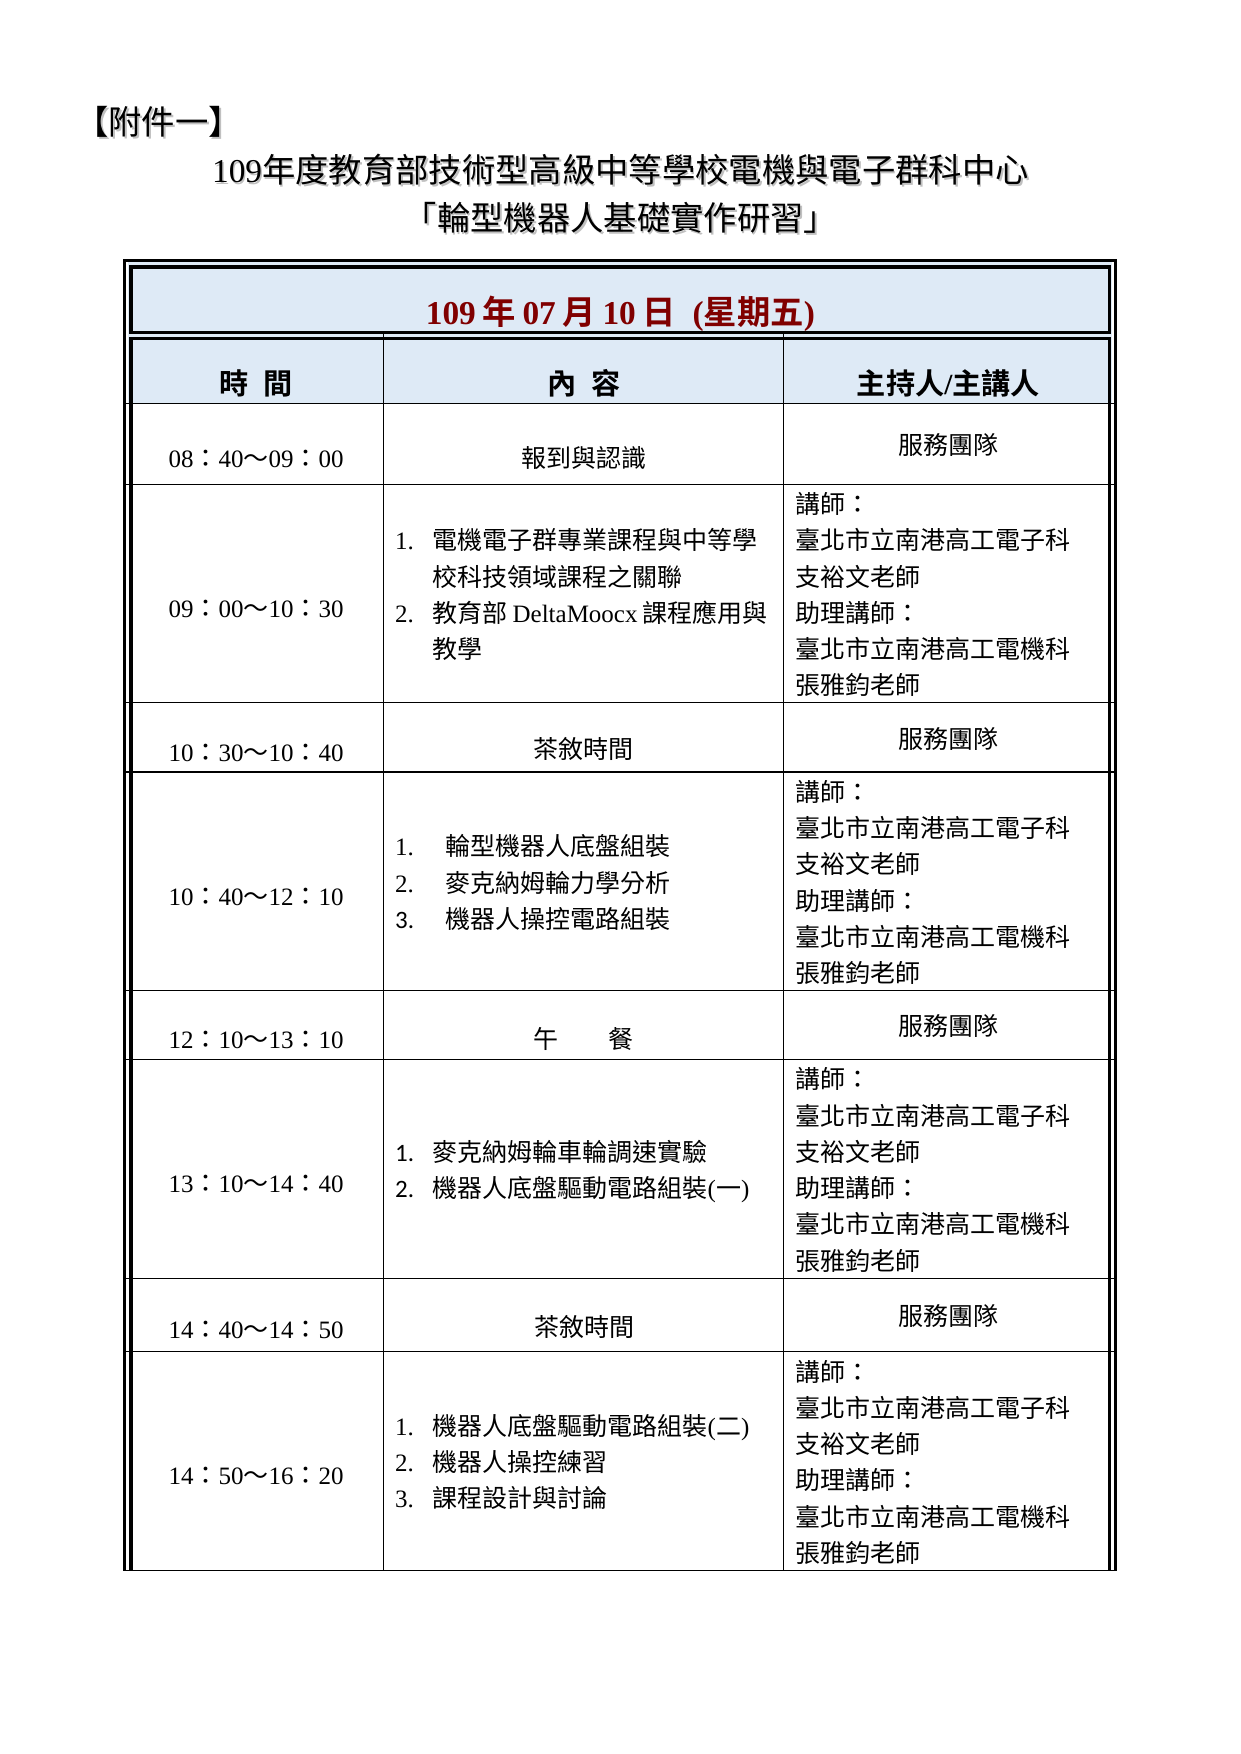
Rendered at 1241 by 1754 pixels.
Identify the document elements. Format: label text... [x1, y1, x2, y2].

table_cell 服務團隊 [784, 1279, 1108, 1351]
table_cell 講師： 臺北市立南港高工電子科 支裕文老師 助理講師： 臺北市立南港高工電機科 張雅鈞老師 [784, 1060, 1108, 1277]
table_cell 輪型機器人底盤組裝 麥克納姆輪力學分析 機器人操控電路組裝 [384, 773, 783, 990]
table_cell 機器人底盤驅動電路組裝(二) 機器人操控練習 課程設計與討論 [384, 1352, 783, 1569]
table_cell 12：10～13：10 [133, 991, 383, 1059]
table_cell 09：00～10：30 [133, 485, 383, 702]
table_cell 報到與認識 [384, 404, 783, 483]
table_cell 10：40～12：10 [133, 773, 383, 990]
table_header 109年07月10日 (星期五) [128, 262, 1112, 331]
table_cell 電機電子群專業課程與中等學校科技領域課程之關聯 教育部DeltaMoocx課程應用與教學 [384, 485, 783, 702]
table_cell 10：30～10：40 [133, 703, 383, 771]
table_cell 講師： 臺北市立南港高工電子科 支裕文老師 助理講師： 臺北市立南港高工電機科 張雅鈞老師 [784, 485, 1108, 702]
table_cell 服務團隊 [784, 404, 1108, 483]
table_cell 講師： 臺北市立南港高工電子科 支裕文老師 助理講師： 臺北市立南港高工電機科 張雅鈞老師 [784, 1352, 1108, 1569]
text 「輪型機器人基礎實作研習」 [75, 192, 1165, 240]
table_cell 14：50～16：20 [133, 1352, 383, 1569]
table_cell 服務團隊 [784, 703, 1108, 771]
table_cell 13：10～14：40 [133, 1060, 383, 1277]
table_cell 服務團隊 [784, 991, 1108, 1059]
text 【附件一】 [75, 96, 1165, 144]
table_cell 麥克納姆輪車輪調速實驗 機器人底盤驅動電路組裝(一) [384, 1060, 783, 1277]
text 109年度教育部技術型高級中等學校電機與電子群科中心 [75, 144, 1165, 192]
table_cell 內 容 [384, 340, 783, 403]
table_cell 主持人/主講人 [784, 331, 1112, 403]
table_cell 茶敘時間 [384, 703, 783, 771]
table_cell 08：40～09：00 [133, 404, 383, 483]
table_cell 茶敘時間 [384, 1279, 783, 1351]
table_cell 時 間 [128, 331, 383, 403]
table_cell 14：40～14：50 [133, 1279, 383, 1351]
table_cell 講師： 臺北市立南港高工電子科 支裕文老師 助理講師： 臺北市立南港高工電機科 張雅鈞老師 [784, 773, 1108, 990]
table_cell 午 餐 [384, 991, 783, 1059]
